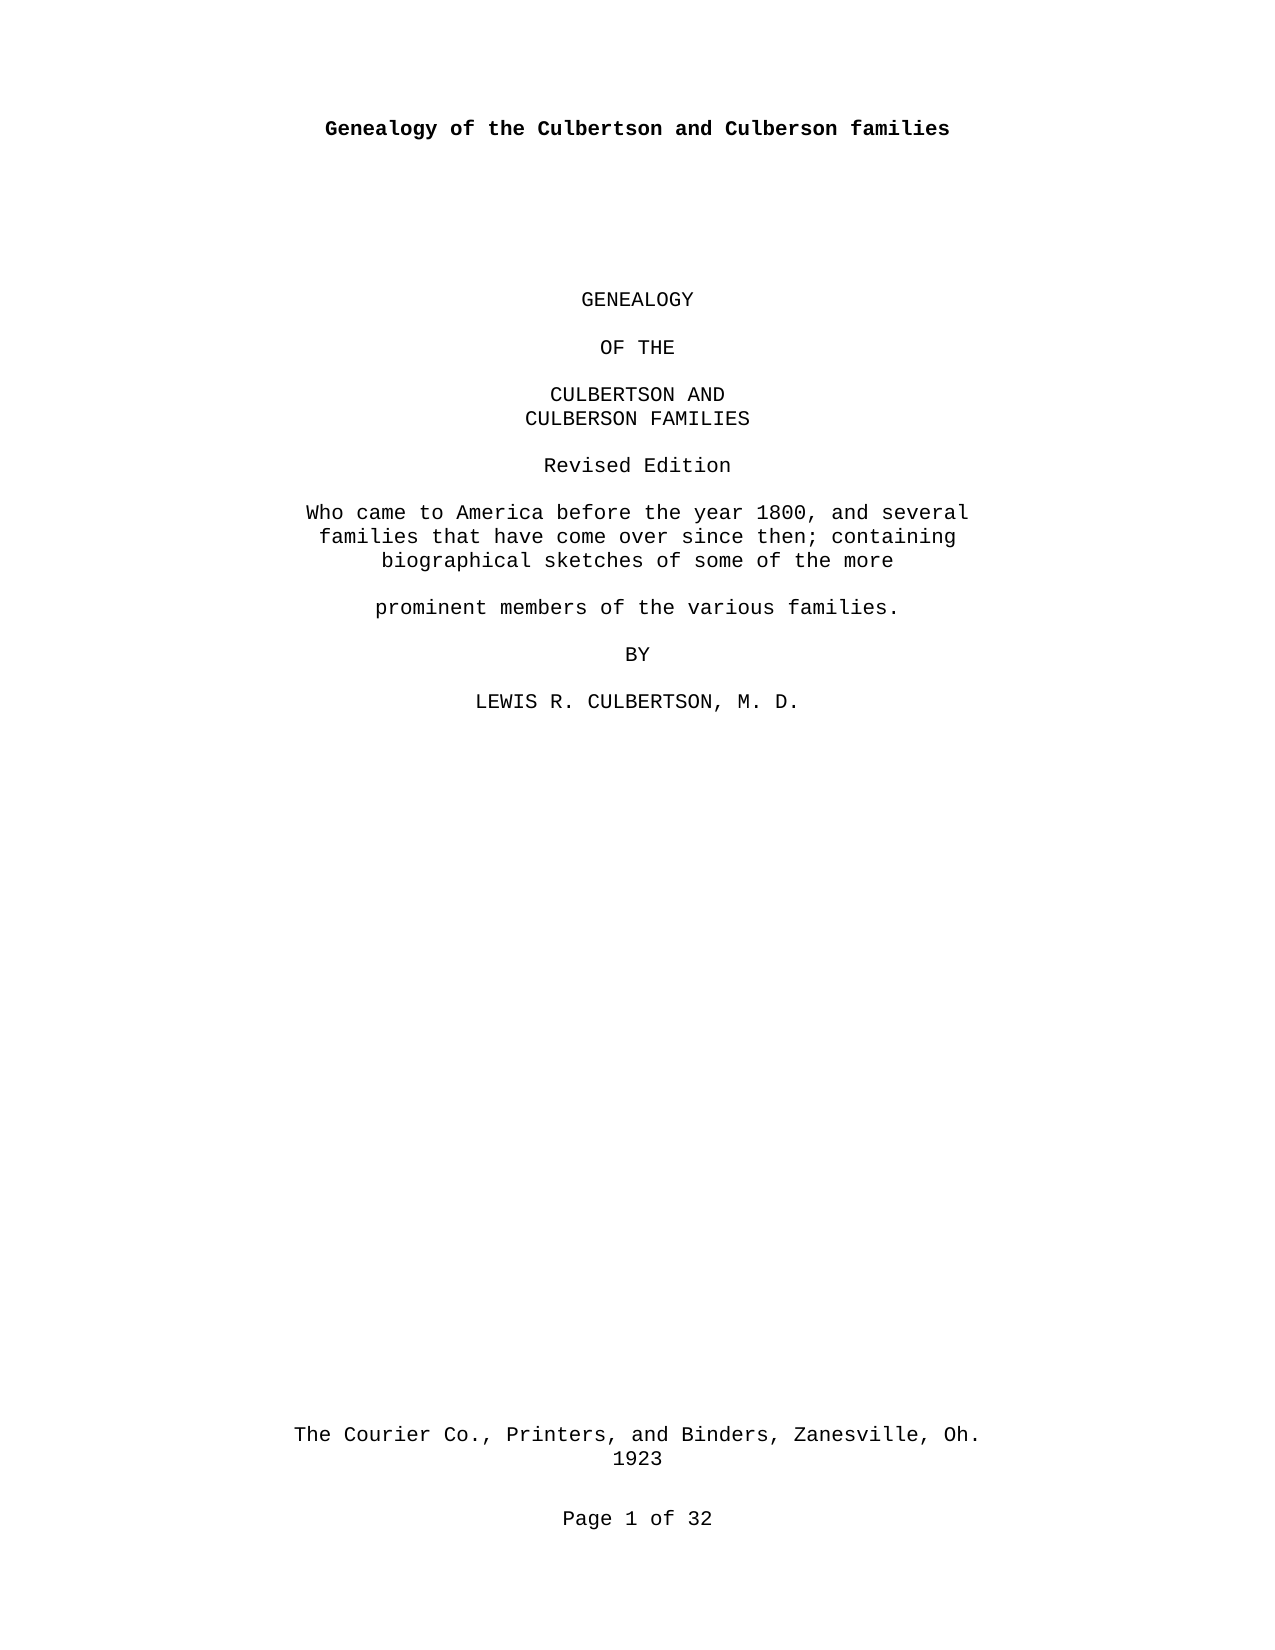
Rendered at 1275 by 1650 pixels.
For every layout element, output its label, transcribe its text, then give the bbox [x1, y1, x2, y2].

text GENEALOGY [118, 289, 1157, 313]
text biographical sketches of some of the more [118, 549, 1157, 573]
text BY [118, 644, 1157, 668]
text families that have come over since then; containing [118, 526, 1157, 549]
text CULBERSON FAMILIES [118, 408, 1157, 431]
text LEWIS R. CULBERTSON, M. D. [118, 691, 1157, 715]
text 1923 [118, 1448, 1157, 1472]
text The Courier Co., Printers, and Binders, Zanesville, Oh. [118, 1424, 1157, 1448]
text Who came to America before the year 1800, and several [118, 502, 1157, 526]
text CULBERTSON AND [118, 384, 1157, 408]
text Revised Edition [118, 455, 1157, 479]
text prominent members of the various families. [118, 597, 1157, 621]
text OF THE [118, 337, 1157, 360]
